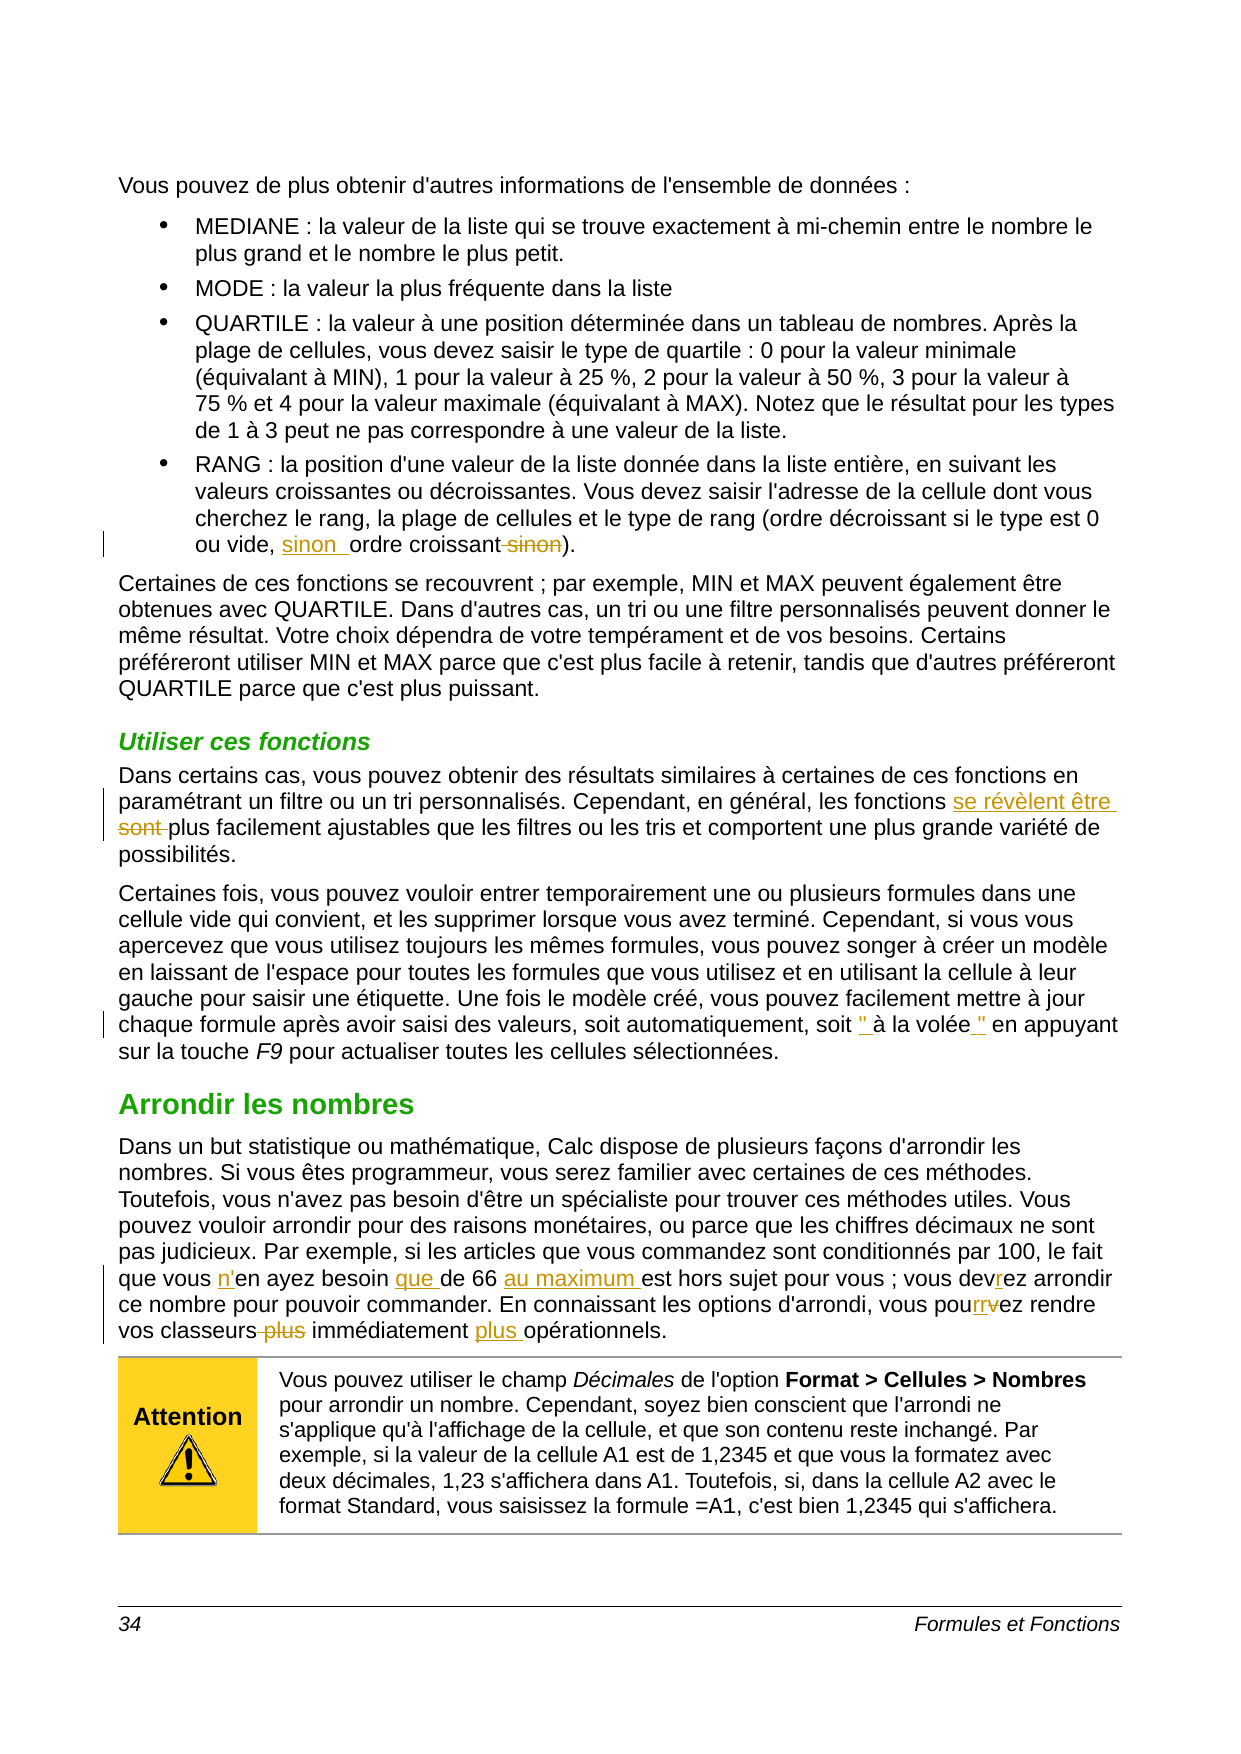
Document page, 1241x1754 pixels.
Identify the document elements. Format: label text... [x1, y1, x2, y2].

subtitle Utiliser ces fonctions [118, 727, 1122, 755]
subtitle Arrondir les nombres [118, 1087, 1122, 1121]
text Certaines de ces fonctions se recouvrent ; par exemple, MIN et MAX peuvent également être obtenues avec QUARTILE. Dans d'autres cas, un tri ou une filtre personnalisés peuvent donner le même résultat. Votre choix dépendra de votre tempérament et de vos besoins. Certains préféreront utiliser MIN et MAX parce que c'est plus facile à retenir, tandis que d'autres préféreront QUARTILE parce que c'est plus puissant. [118, 570, 1122, 702]
text Dans certains cas, vous pouvez obtenir des résultats similaires à certaines de ces fonctions en paramétrant un filtre ou un tri personnalisés. Cependant, en général, les fonctions se révèlent être plus facilement ajustables que les filtres ou les tris et comportent une plus grande variété de possibilités. [118, 762, 1122, 867]
list RANG : la position d'une valeur de la liste donnée dans la liste entière, en suivant les valeurs croissantes ou décroissantes. Vous devez saisir l'adresse de la cellule dont vous cherchez le rang, la plage de cellules et le type de rang (ordre décroissant si le type est 0 ou vide, sinon ordre croissant). [156, 449, 1122, 557]
table_header Vous pouvez utiliser le champ Décimales de l'option Format > Cellules > Nombres pour arrondir un nombre. Cependant, soyez bien conscient que l'arrondi ne s'applique qu'à l'affichage de la cellule, et que son contenu reste inchangé. Par exemple, si la valeur de la cellule A1 est de 1,2345 et que vous la formatez avec deux décimales, 1,23 s'affichera dans A1. Toutefois, si, dans la cellule A2 avec le format Standard, vous saisissez la formule =A1, c'est bien 1,2345 qui s'affichera. [258, 1358, 1122, 1533]
text Certaines fois, vous pouvez vouloir entrer temporairement une ou plusieurs formules dans une cellule vide qui convient, et les supprimer lorsque vous avez terminé. Cependant, si vous vous apercevez que vous utilisez toujours les mêmes formules, vous pouvez songer à créer un modèle en laissant de l'espace pour toutes les formules que vous utilisez et en utilisant la cellule à leur gauche pour saisir une étiquette. Une fois le modèle créé, vous pouvez facilement mettre à jour chaque formule après avoir saisi des valeurs, soit automatiquement, soit " à la volée " en appuyant sur la touche F9 pour actualiser toutes les cellules sélectionnées. [118, 879, 1122, 1064]
list QUARTILE : la valeur à une position déterminée dans un tableau de nombres. Après la plage de cellules, vous devez saisir le type de quartile : 0 pour la valeur minimale (équivalant à MIN), 1 pour la valeur à 25 %, 2 pour la valeur à 50 %, 3 pour la valeur à 75 % et 4 pour la valeur maximale (équivalant à MAX). Notez que le résultat pour les types de 1 à 3 peut ne pas correspondre à une valeur de la liste. [156, 308, 1122, 443]
text Dans un but statistique ou mathématique, Calc dispose de plusieurs façons d'arrondir les nombres. Si vous êtes programmeur, vous serez familier avec certaines de ces méthodes. Toutefois, vous n'avez pas besoin d'être un spécialiste pour trouver ces méthodes utiles. Vous pouvez vouloir arrondir pour des raisons monétaires, ou parce que les chiffres décimaux ne sont pas judicieux. Par exemple, si les articles que vous commandez sont conditionnés par 100, le fait que vous n'en ayez besoin que de 66 au maximum est hors sujet pour vous ; vous devrez arrondir ce nombre pour pouvoir commander. En connaissant les options d'arrondi, vous pourrez rendre vos classeurs immédiatement plus opérationnels. [118, 1133, 1122, 1344]
table_header Attention [118, 1358, 257, 1533]
picture [155, 1430, 220, 1490]
list MODE : la valeur la plus fréquente dans la liste [156, 273, 1122, 302]
list MEDIANE : la valeur de la liste qui se trouve exactement à mi-chemin entre le nombre le plus grand et le nombre le plus petit. [156, 211, 1122, 267]
text Vous pouvez de plus obtenir d'autres informations de l'ensemble de données : [118, 172, 1122, 199]
